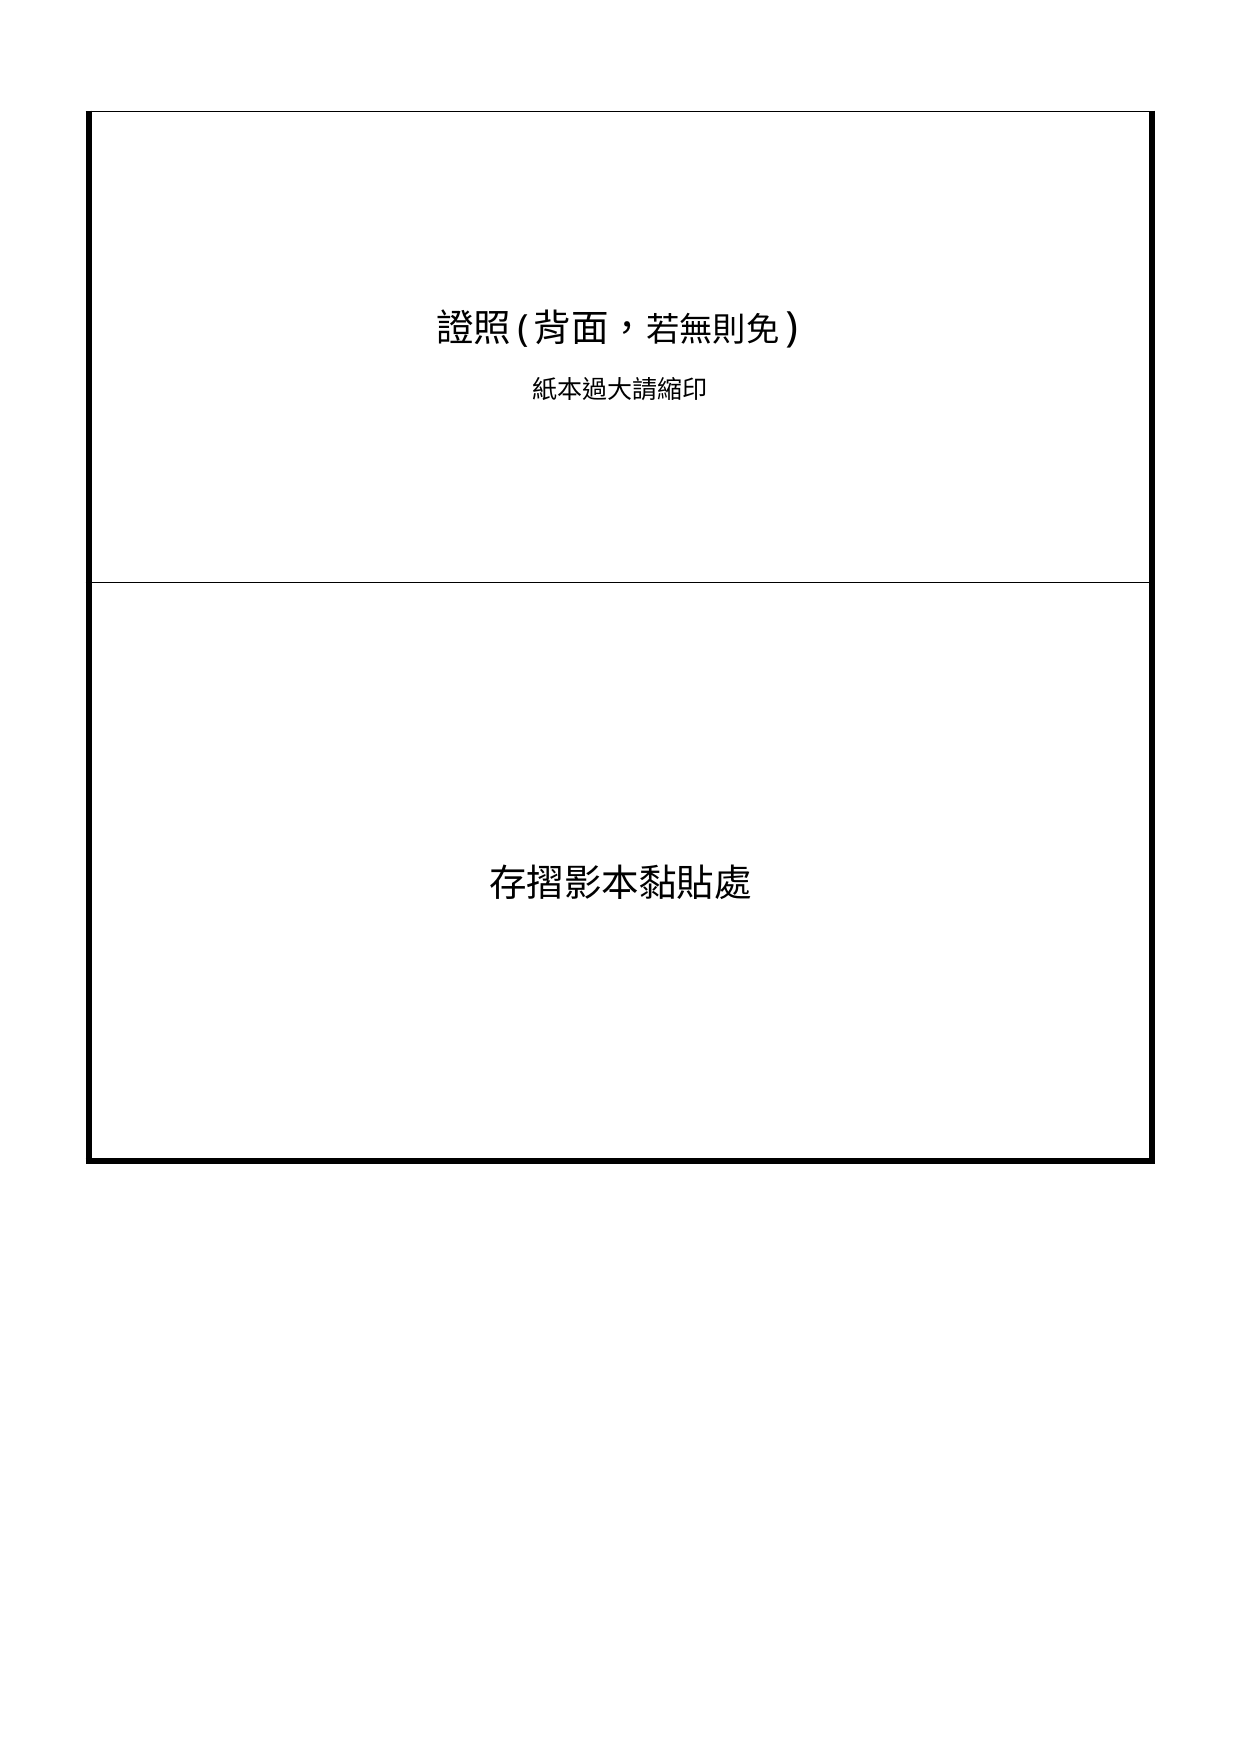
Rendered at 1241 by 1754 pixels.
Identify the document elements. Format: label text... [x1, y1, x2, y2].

table_cell 證照(背面，若無則免) 紙本過大請縮印 [92, 112, 1149, 582]
table_cell 存摺影本黏貼處 [92, 583, 1149, 1157]
